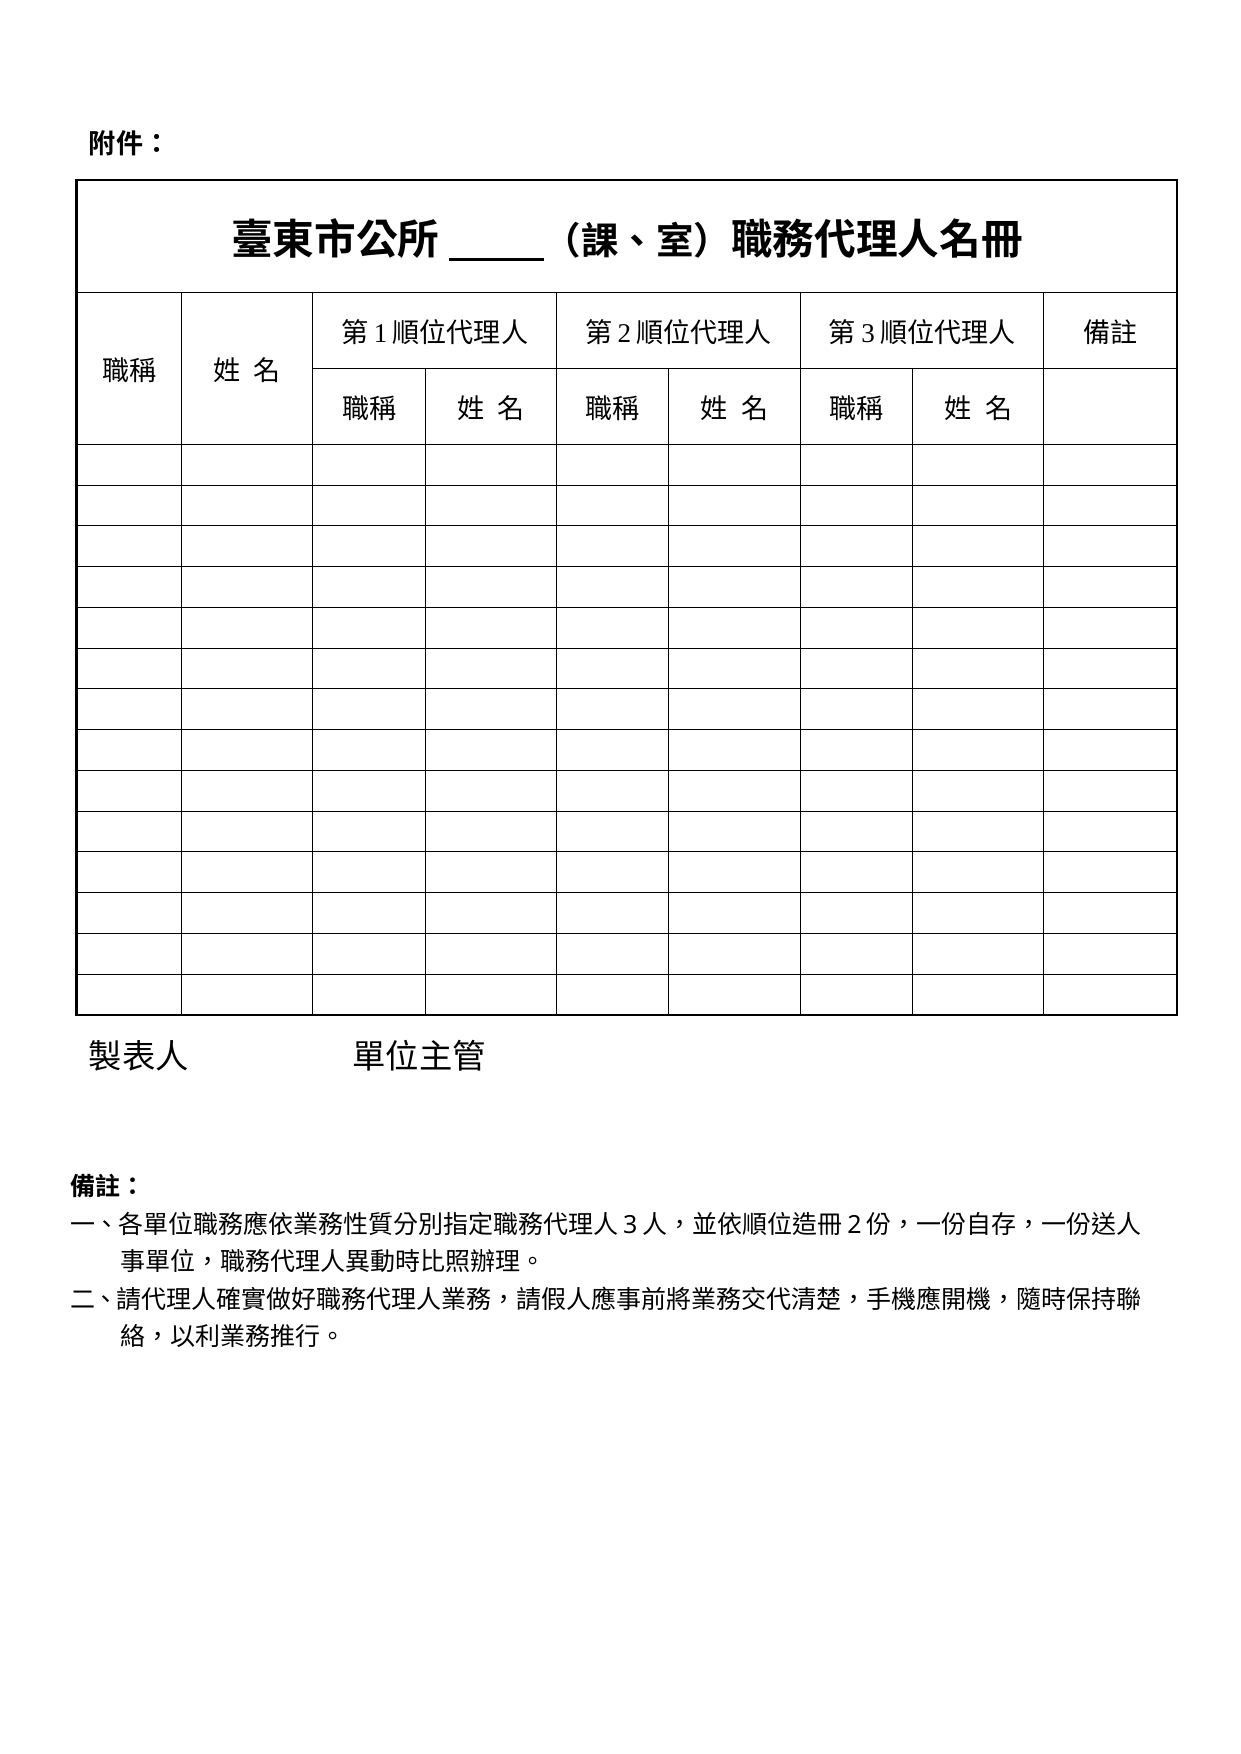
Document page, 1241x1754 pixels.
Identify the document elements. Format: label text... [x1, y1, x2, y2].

table_cell [182, 893, 312, 933]
table_cell [182, 567, 312, 607]
text 二、請代理人確實做好職務代理人業務，請假人應事前將業務交代清楚，手機應開機，隨時保持聯絡，以利業務推行。 [70, 1279, 1141, 1354]
table_cell [313, 567, 425, 607]
table_cell [669, 934, 800, 973]
table_cell [426, 445, 556, 485]
table_cell [1044, 608, 1176, 648]
table_cell [913, 893, 1043, 933]
table_cell 職稱 [313, 369, 425, 444]
table_cell [801, 689, 912, 729]
table_cell [801, 771, 912, 811]
table_cell [1044, 445, 1176, 485]
table_cell [1044, 526, 1176, 566]
table_cell [426, 608, 556, 648]
table_cell [426, 649, 556, 688]
table_cell [801, 975, 912, 1014]
table_cell [78, 649, 181, 688]
table_cell [801, 445, 912, 485]
table_cell [1044, 771, 1176, 811]
table_cell [426, 852, 556, 892]
table_cell [669, 567, 800, 607]
table_cell [801, 812, 912, 851]
table_cell 職稱 [801, 369, 912, 444]
table_cell [557, 486, 668, 525]
table_cell [801, 526, 912, 566]
table_cell [426, 486, 556, 525]
table_cell [78, 771, 181, 811]
table_cell [313, 975, 425, 1014]
table_cell [182, 975, 312, 1014]
table_cell [557, 526, 668, 566]
table_cell [78, 567, 181, 607]
table_cell [557, 445, 668, 485]
table_cell [313, 934, 425, 973]
table_cell [78, 730, 181, 770]
table_cell [182, 730, 312, 770]
table_cell [669, 526, 800, 566]
table_cell [557, 649, 668, 688]
table_cell [426, 893, 556, 933]
table_cell [669, 893, 800, 933]
table_cell [182, 608, 312, 648]
table_cell [426, 526, 556, 566]
table_cell [313, 608, 425, 648]
text 製表人 單位主管 [89, 1016, 1162, 1091]
table_cell [669, 730, 800, 770]
table_cell [313, 649, 425, 688]
table_cell [78, 852, 181, 892]
table_cell [913, 812, 1043, 851]
table_cell 職稱 [78, 293, 181, 444]
table_cell [557, 812, 668, 851]
table_cell [669, 975, 800, 1014]
table_cell [913, 608, 1043, 648]
table_cell [669, 608, 800, 648]
text 備註： [70, 1166, 1141, 1204]
table_cell [78, 812, 181, 851]
table_cell 姓 名 [913, 369, 1043, 444]
table_cell 姓 名 [426, 369, 556, 444]
table_cell [313, 893, 425, 933]
table_cell [801, 608, 912, 648]
table_cell [913, 567, 1043, 607]
table_cell [913, 852, 1043, 892]
table_cell [669, 649, 800, 688]
table_cell [426, 730, 556, 770]
table_cell [78, 975, 181, 1014]
table_cell [426, 567, 556, 607]
table_cell [669, 852, 800, 892]
table_cell [182, 445, 312, 485]
table_cell [78, 486, 181, 525]
table_cell [669, 486, 800, 525]
table_cell [557, 567, 668, 607]
table_cell [1044, 689, 1176, 729]
table_cell [913, 975, 1043, 1014]
table_cell [557, 689, 668, 729]
table_cell [913, 771, 1043, 811]
table_cell [426, 934, 556, 973]
table_cell [801, 486, 912, 525]
table_cell [1044, 975, 1176, 1014]
table_cell [913, 730, 1043, 770]
table_cell [426, 771, 556, 811]
table_cell [313, 689, 425, 729]
table_cell [182, 486, 312, 525]
table_cell [1044, 812, 1176, 851]
table_cell [78, 893, 181, 933]
text 附件： [89, 104, 1162, 179]
table_cell [913, 689, 1043, 729]
table_cell [313, 852, 425, 892]
table_cell [1044, 730, 1176, 770]
table_cell [557, 893, 668, 933]
table_cell [801, 730, 912, 770]
table_cell [78, 608, 181, 648]
table_cell [313, 445, 425, 485]
table_cell 職稱 [557, 369, 668, 444]
table_cell [313, 730, 425, 770]
table_cell 第1順位代理人 [313, 293, 556, 368]
table_cell [1044, 649, 1176, 688]
table_cell [426, 689, 556, 729]
table_cell [313, 812, 425, 851]
table_cell [182, 526, 312, 566]
table_cell 姓 名 [182, 293, 312, 444]
table_cell [801, 567, 912, 607]
table_cell [557, 730, 668, 770]
table_cell 備註 [1044, 293, 1176, 368]
table_cell [801, 852, 912, 892]
table_cell [913, 486, 1043, 525]
table_cell [182, 934, 312, 973]
table_cell 第2順位代理人 [557, 293, 800, 368]
table_cell [1044, 934, 1176, 973]
table_cell [313, 486, 425, 525]
table_cell [313, 771, 425, 811]
table_cell [313, 526, 425, 566]
table_cell [78, 689, 181, 729]
table_cell [669, 689, 800, 729]
table_cell [801, 934, 912, 973]
table_cell [182, 852, 312, 892]
table_cell [913, 649, 1043, 688]
table_header 臺東市公所 （課、室）職務代理人名冊 [78, 181, 1176, 292]
table_cell [801, 893, 912, 933]
table_cell [78, 934, 181, 973]
table_cell 姓 名 [669, 369, 800, 444]
table_cell [557, 934, 668, 973]
table_cell [557, 608, 668, 648]
table_cell [669, 771, 800, 811]
table_cell [913, 526, 1043, 566]
table_cell [801, 649, 912, 688]
table_cell [426, 812, 556, 851]
table_cell [557, 771, 668, 811]
table_cell [78, 526, 181, 566]
table_cell [182, 689, 312, 729]
table_cell [78, 445, 181, 485]
text 一、各單位職務應依業務性質分別指定職務代理人3人，並依順位造冊2份，一份自存，一份送人事單位，職務代理人異動時比照辦理。 [70, 1204, 1141, 1279]
table_cell 第3順位代理人 [801, 293, 1043, 368]
table_cell [913, 934, 1043, 973]
table_cell [426, 975, 556, 1014]
table_cell [1044, 893, 1176, 933]
table_cell [182, 812, 312, 851]
table_cell [557, 975, 668, 1014]
table_cell [1044, 567, 1176, 607]
table_cell [1044, 852, 1176, 892]
table_cell [913, 445, 1043, 485]
table_cell [182, 649, 312, 688]
table_cell [1044, 486, 1176, 525]
table_cell [669, 812, 800, 851]
table_cell [1044, 369, 1176, 444]
table_cell [669, 445, 800, 485]
table_cell [557, 852, 668, 892]
table_cell [182, 771, 312, 811]
